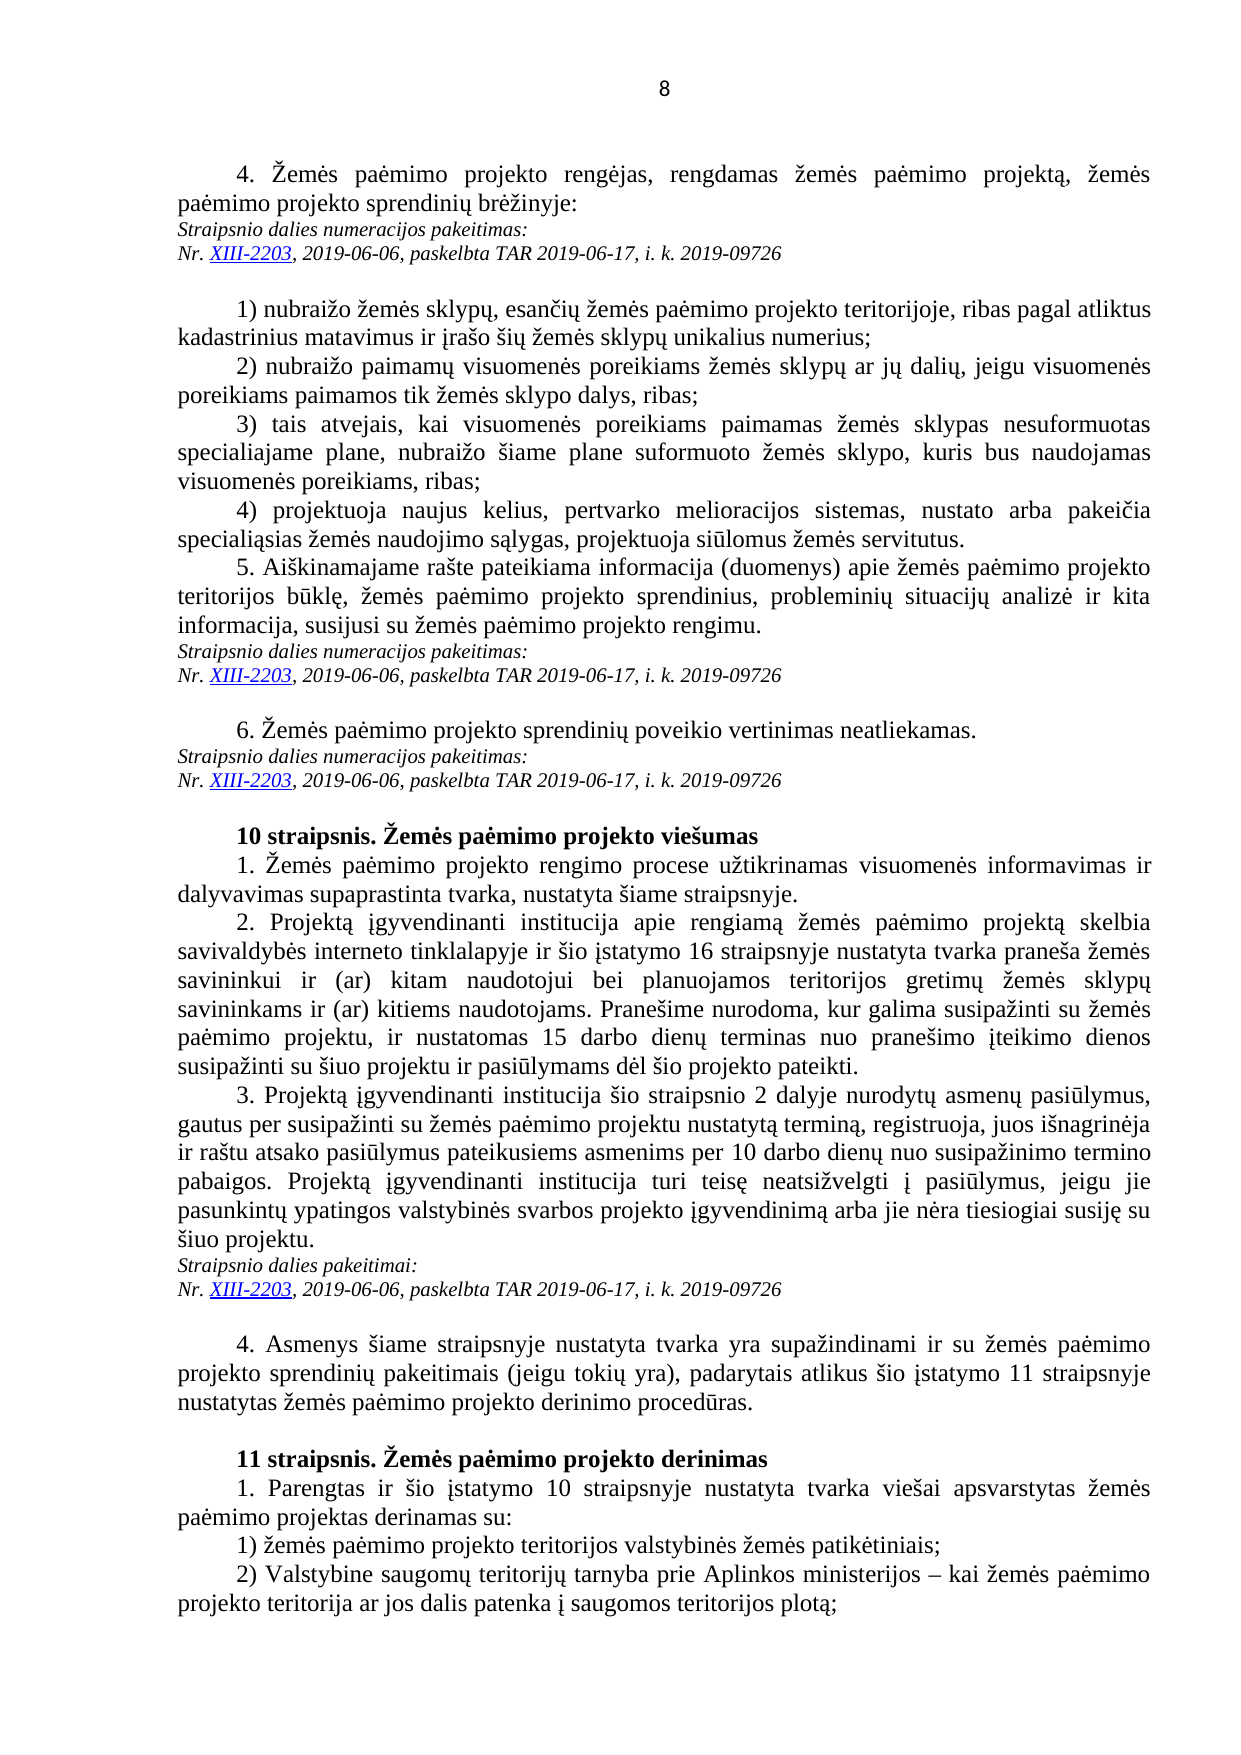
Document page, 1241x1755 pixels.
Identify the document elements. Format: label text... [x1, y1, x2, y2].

text 4. Asmenys šiame straipsnyje nustatyta tvarka yra supažindinami ir su žemės paėmimo projekto sprendinių pakeitimais (jeigu tokių yra), padarytais atlikus šio įstatymo 11 straipsnyje nustatytas žemės paėmimo projekto derinimo procedūras. [177, 1329, 1152, 1416]
text Nr. XIII-2203, 2019-06-06, paskelbta TAR 2019-06-17, i. k. 2019-09726 [177, 1277, 1152, 1301]
text 1. Parengtas ir šio įstatymo 10 straipsnyje nustatyta tvarka viešai apsvarstytas žemės paėmimo projektas derinamas su: [177, 1473, 1152, 1531]
text 2) nubraižo paimamų visuomenės poreikiams žemės sklypų ar jų dalių, jeigu visuomenės poreikiams paimamos tik žemės sklypo dalys, ribas; [177, 351, 1152, 409]
text Nr. XIII-2203, 2019-06-06, paskelbta TAR 2019-06-17, i. k. 2019-09726 [177, 768, 1152, 792]
text 10 straipsnis. Žemės paėmimo projekto viešumas [177, 821, 1152, 850]
text 3. Projektą įgyvendinanti institucija šio straipsnio 2 dalyje nurodytų asmenų pasiūlymus, gautus per susipažinti su žemės paėmimo projektu nustatytą terminą, registruoja, juos išnagrinėja ir raštu atsako pasiūlymus pateikusiems asmenims per 10 darbo dienų nuo susipažinimo termino pabaigos. Projektą įgyvendinanti institucija turi teisę neatsižvelgti į pasiūlymus, jeigu jie pasunkintų ypatingos valstybinės svarbos projekto įgyvendinimą arba jie nėra tiesiogiai susiję su šiuo projektu. [177, 1080, 1152, 1252]
text 5. Aiškinamajame rašte pateikiama informacija (duomenys) apie žemės paėmimo projekto teritorijos būklę, žemės paėmimo projekto sprendinius, probleminių situacijų analizė ir kita informacija, susijusi su žemės paėmimo projekto rengimu. [177, 552, 1152, 639]
text 1) žemės paėmimo projekto teritorijos valstybinės žemės patikėtiniais; [177, 1531, 1152, 1559]
text Nr. XIII-2203, 2019-06-06, paskelbta TAR 2019-06-17, i. k. 2019-09726 [177, 663, 1152, 687]
text 1) nubraižo žemės sklypų, esančių žemės paėmimo projekto teritorijoje, ribas pagal atliktus kadastrinius matavimus ir įrašo šių žemės sklypų unikalius numerius; [177, 294, 1152, 351]
text 6. Žemės paėmimo projekto sprendinių poveikio vertinimas neatliekamas. [177, 716, 1152, 744]
text 3) tais atvejais, kai visuomenės poreikiams paimamas žemės sklypas nesuformuotas specialiajame plane, nubraižo šiame plane suformuoto žemės sklypo, kuris bus naudojamas visuomenės poreikiams, ribas; [177, 409, 1152, 495]
text Straipsnio dalies numeracijos pakeitimas: [177, 217, 1152, 241]
text Nr. XIII-2203, 2019-06-06, paskelbta TAR 2019-06-17, i. k. 2019-09726 [177, 241, 1152, 265]
text 1. Žemės paėmimo projekto rengimo procese užtikrinamas visuomenės informavimas ir dalyvavimas supaprastinta tvarka, nustatyta šiame straipsnyje. [177, 850, 1152, 907]
text 4. Žemės paėmimo projekto rengėjas, rengdamas žemės paėmimo projektą, žemės paėmimo projekto sprendinių brėžinyje: [177, 159, 1152, 217]
text Straipsnio dalies pakeitimai: [177, 1252, 1152, 1277]
text Straipsnio dalies numeracijos pakeitimas: [177, 639, 1152, 663]
text 2) Valstybine saugomų teritorijų tarnyba prie Aplinkos ministerijos – kai žemės paėmimo projekto teritorija ar jos dalis patenka į saugomos teritorijos plotą; [177, 1559, 1152, 1617]
text 2. Projektą įgyvendinanti institucija apie rengiamą žemės paėmimo projektą skelbia savivaldybės interneto tinklalapyje ir šio įstatymo 16 straipsnyje nustatyta tvarka praneša žemės savininkui ir (ar) kitam naudotojui bei planuojamos teritorijos gretimų žemės sklypų savininkams ir (ar) kitiems naudotojams. Pranešime nurodoma, kur galima susipažinti su žemės paėmimo projektu, ir nustatomas 15 darbo dienų terminas nuo pranešimo įteikimo dienos susipažinti su šiuo projektu ir pasiūlymams dėl šio projekto pateikti. [177, 907, 1152, 1080]
text Straipsnio dalies numeracijos pakeitimas: [177, 744, 1152, 768]
text 11 straipsnis. Žemės paėmimo projekto derinimas [177, 1444, 1152, 1473]
text 4) projektuoja naujus kelius, pertvarko melioracijos sistemas, nustato arba pakeičia specialiąsias žemės naudojimo sąlygas, projektuoja siūlomus žemės servitutus. [177, 495, 1152, 552]
